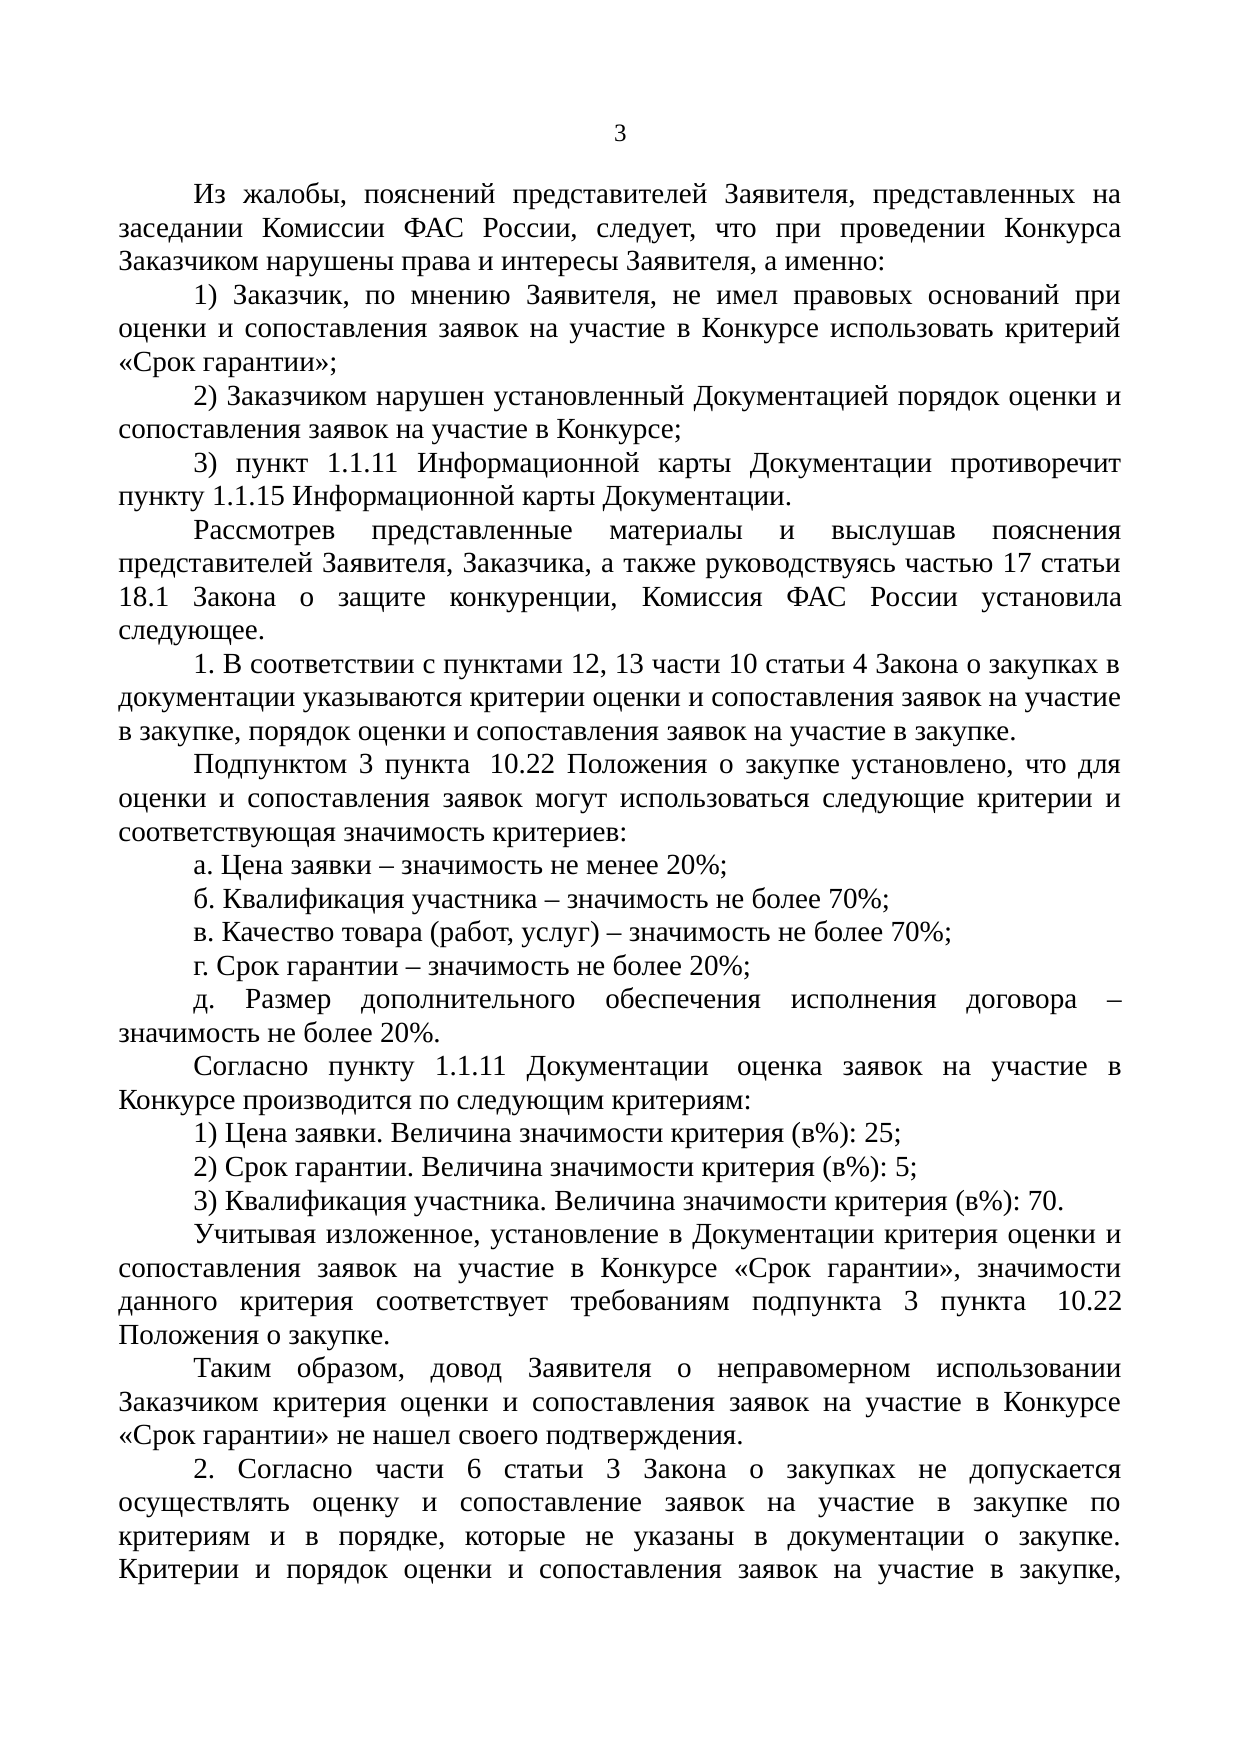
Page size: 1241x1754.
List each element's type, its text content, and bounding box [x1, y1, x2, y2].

text 2) Срок гарантии. Величина значимости критерия (в%): 5; [118, 1149, 1122, 1183]
text Согласно пункту 1.1.11 Документации оценка заявок на участие в Конкурсе производится по следующим критериям: [118, 1048, 1122, 1116]
text 1. В соответствии с пунктами 12, 13 части 10 статьи 4 Закона о закупках в документации указываются критерии оценки и сопоставления заявок на участие в закупке, порядок оценки и сопоставления заявок на участие в закупке. [118, 646, 1122, 747]
text 1) Заказчик, по мнению Заявителя, не имел правовых оснований при оценки и сопоставления заявок на участие в Конкурсе использовать критерий «Срок гарантии»; [118, 277, 1122, 378]
text 2. Согласно части 6 статьи 3 Закона о закупках не допускается осуществлять оценку и сопоставление заявок на участие в закупке по критериям и в порядке, которые не указаны в документации о закупке. Критерии и порядок оценки и сопоставления заявок на участие в закупке, [118, 1451, 1122, 1585]
text Учитывая изложенное, установление в Документации критерия оценки и сопоставления заявок на участие в Конкурсе «Срок гарантии», значимости данного критерия соответствует требованиям подпункта 3 пункта 10.22 Положения о закупке. [118, 1216, 1122, 1350]
text 3) пункт 1.1.11 Информационной карты Документации противоречит пункту 1.1.15 Информационной карты Документации. [118, 445, 1122, 512]
text 2) Заказчиком нарушен установленный Документацией порядок оценки и сопоставления заявок на участие в Конкурсе; [118, 378, 1122, 445]
text а. Цена заявки – значимость не менее 20%; [118, 847, 1122, 881]
text 3) Квалификация участника. Величина значимости критерия (в%): 70. [118, 1183, 1122, 1216]
text г. Срок гарантии – значимость не более 20%; [118, 948, 1122, 981]
text б. Квалификация участника – значимость не более 70%; [118, 881, 1122, 914]
text 1) Цена заявки. Величина значимости критерия (в%): 25; [118, 1116, 1122, 1149]
text Подпунктом 3 пункта 10.22 Положения о закупке установлено, что для оценки и сопоставления заявок могут использоваться следующие критерии и соответствующая значимость критериев: [118, 747, 1122, 847]
text д. Размер дополнительного обеспечения исполнения договора – значимость не более 20%. [118, 981, 1122, 1048]
text Из жалобы, пояснений представителей Заявителя, представленных на заседании Комиссии ФАС России, следует, что при проведении Конкурса Заказчиком нарушены права и интересы Заявителя, а именно: [118, 176, 1122, 277]
text в. Качество товара (работ, услуг) – значимость не более 70%; [118, 914, 1122, 948]
text Рассмотрев представленные материалы и выслушав пояснения представителей Заявителя, Заказчика, а также руководствуясь частью 17 статьи 18.1 Закона о защите конкуренции, Комиссия ФАС России установила следующее. [118, 512, 1122, 646]
text Таким образом, довод Заявителя о неправомерном использовании Заказчиком критерия оценки и сопоставления заявок на участие в Конкурсе «Срок гарантии» не нашел своего подтверждения. [118, 1350, 1122, 1451]
